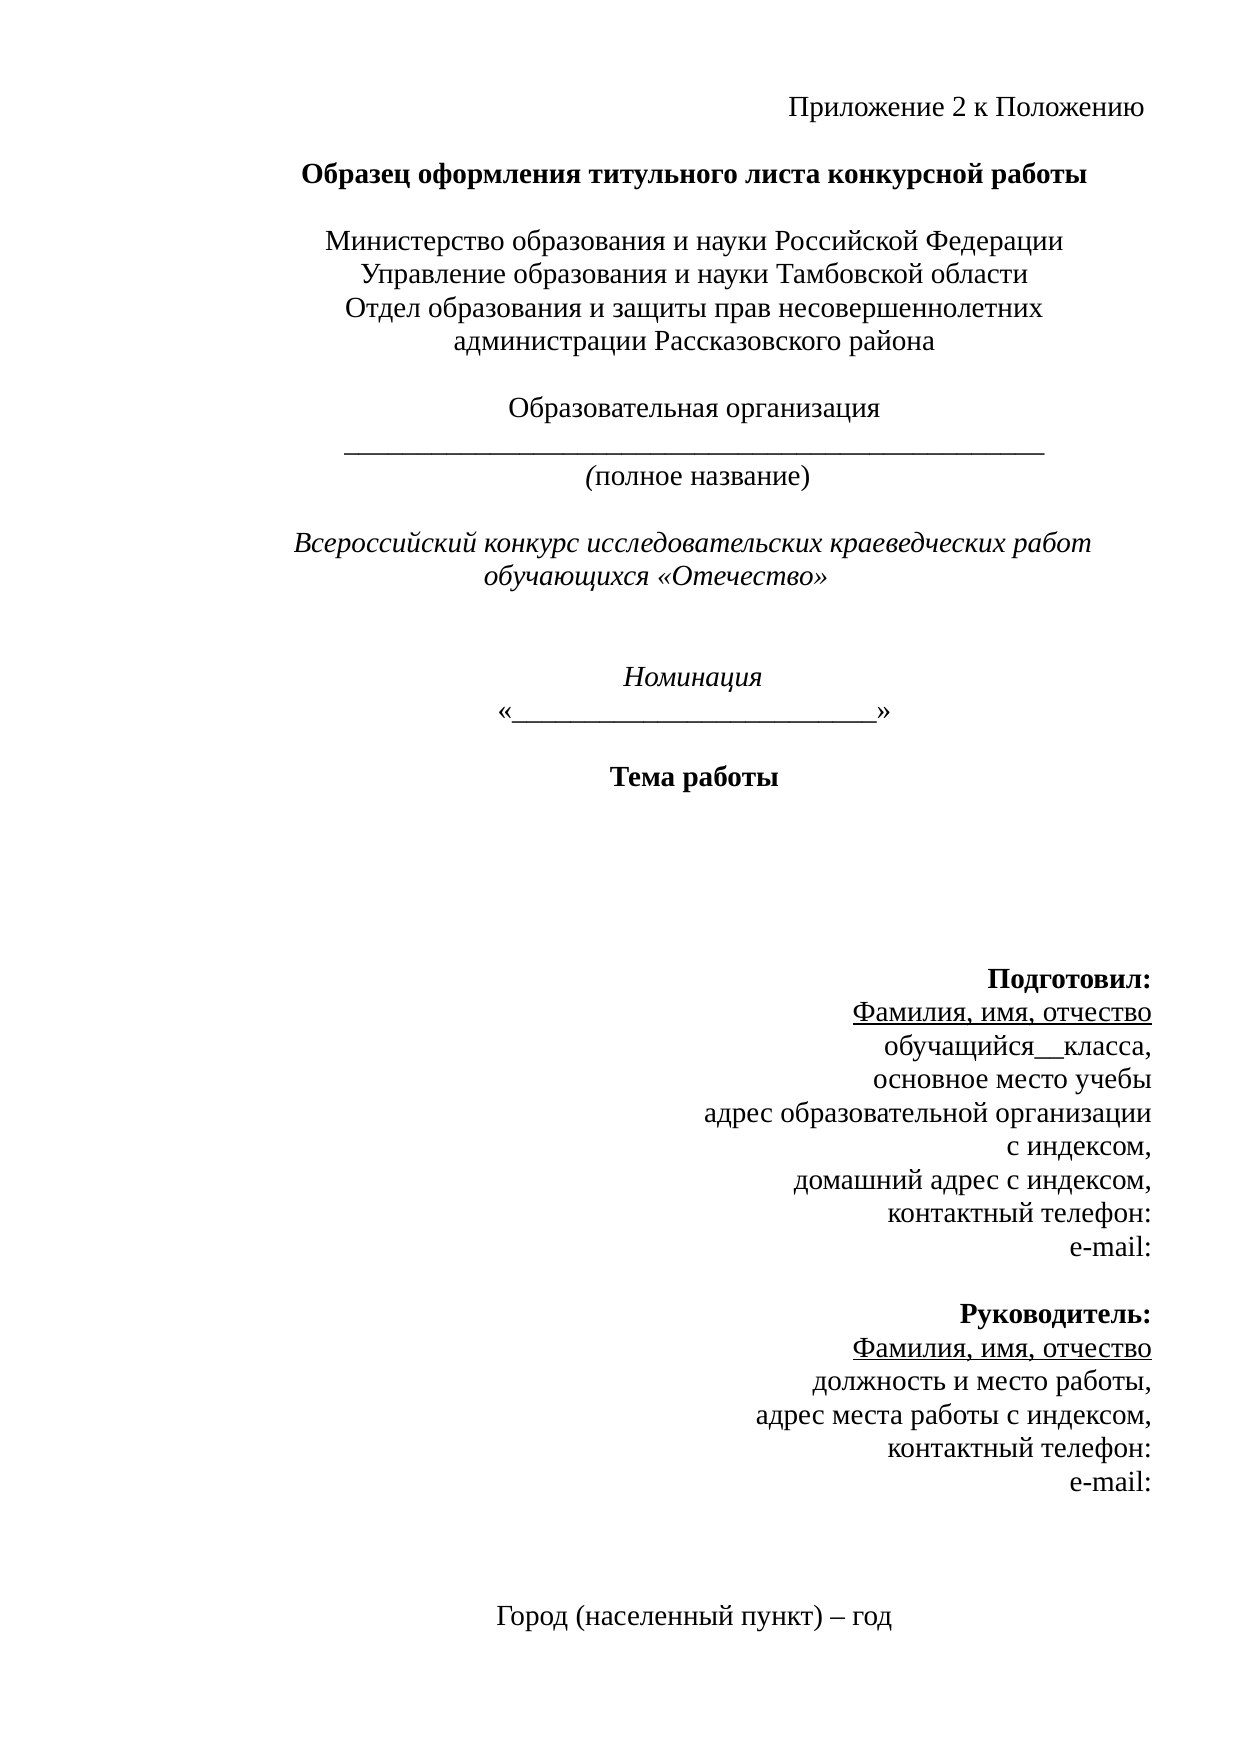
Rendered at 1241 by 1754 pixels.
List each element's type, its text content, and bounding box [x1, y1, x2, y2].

text Фамилия, имя, отчество [162, 994, 1152, 1028]
text Фамилия, имя, отчество [162, 1330, 1152, 1363]
text ________________________________________________ [162, 424, 1152, 458]
text контактный телефон: [162, 1430, 1152, 1464]
text основное место учебы [162, 1061, 1152, 1095]
text Управление образования и науки Тамбовской области [162, 256, 1152, 290]
text адрес места работы с индексом, [162, 1397, 1152, 1430]
text Всероссийский конкурс исследовательских краеведческих работ обучающихся «Отечество» [162, 525, 1152, 592]
text Город (населенный пункт) – год [162, 1598, 1152, 1632]
text адрес образовательной организации [162, 1095, 1152, 1128]
text Тема работы [162, 759, 1152, 793]
text контактный телефон: [162, 1196, 1152, 1229]
text должность и место работы, [162, 1363, 1152, 1397]
text обучащийся__класса, [162, 1028, 1152, 1061]
text Министерство образования и науки Российской Федерации [162, 223, 1152, 256]
text e-mail: [162, 1229, 1152, 1263]
text «_________________________» [162, 692, 1152, 726]
text e-mail: [162, 1464, 1152, 1497]
text Руководитель: [162, 1296, 1152, 1330]
text Образовательная организация [162, 391, 1152, 424]
text (полное название) [162, 458, 1152, 491]
text администрации Рассказовского района [162, 323, 1152, 357]
text с индексом, [162, 1128, 1152, 1162]
text Образец оформления титульного листа конкурсной работы [162, 156, 1152, 189]
text Номинация [162, 659, 1152, 692]
text Подготовил: [162, 961, 1152, 994]
text домашний адрес с индексом, [162, 1162, 1152, 1196]
text Приложение 2 к Положению [162, 89, 1152, 122]
text Отдел образования и защиты прав несовершеннолетних [162, 290, 1152, 323]
